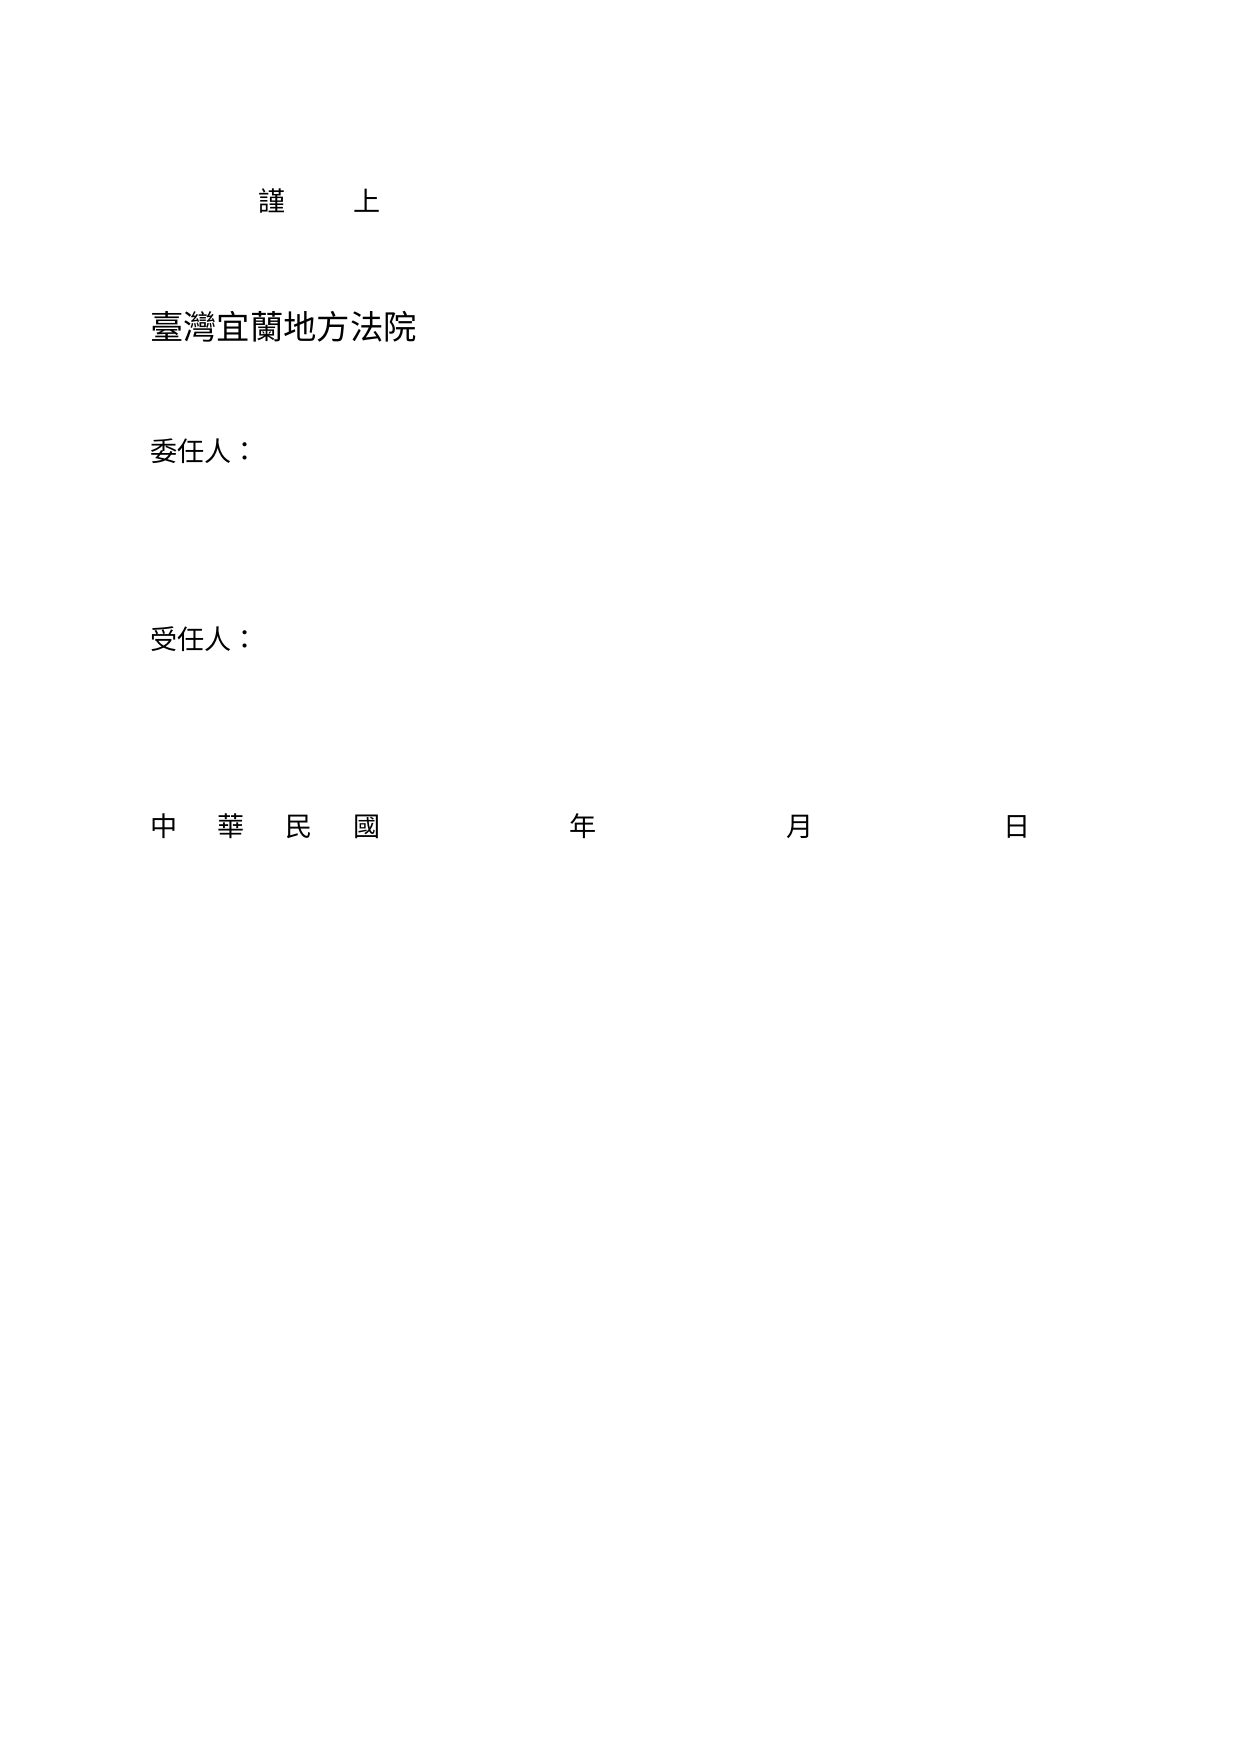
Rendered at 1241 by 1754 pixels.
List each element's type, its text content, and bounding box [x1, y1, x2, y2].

text 臺灣宜蘭地方法院 [150, 283, 1106, 346]
text 委任人： [150, 408, 1106, 471]
text 受任人： [150, 596, 1106, 658]
text 謹 上 [150, 158, 1106, 221]
text 中 華 民 國 年 月 日 [150, 783, 1106, 846]
